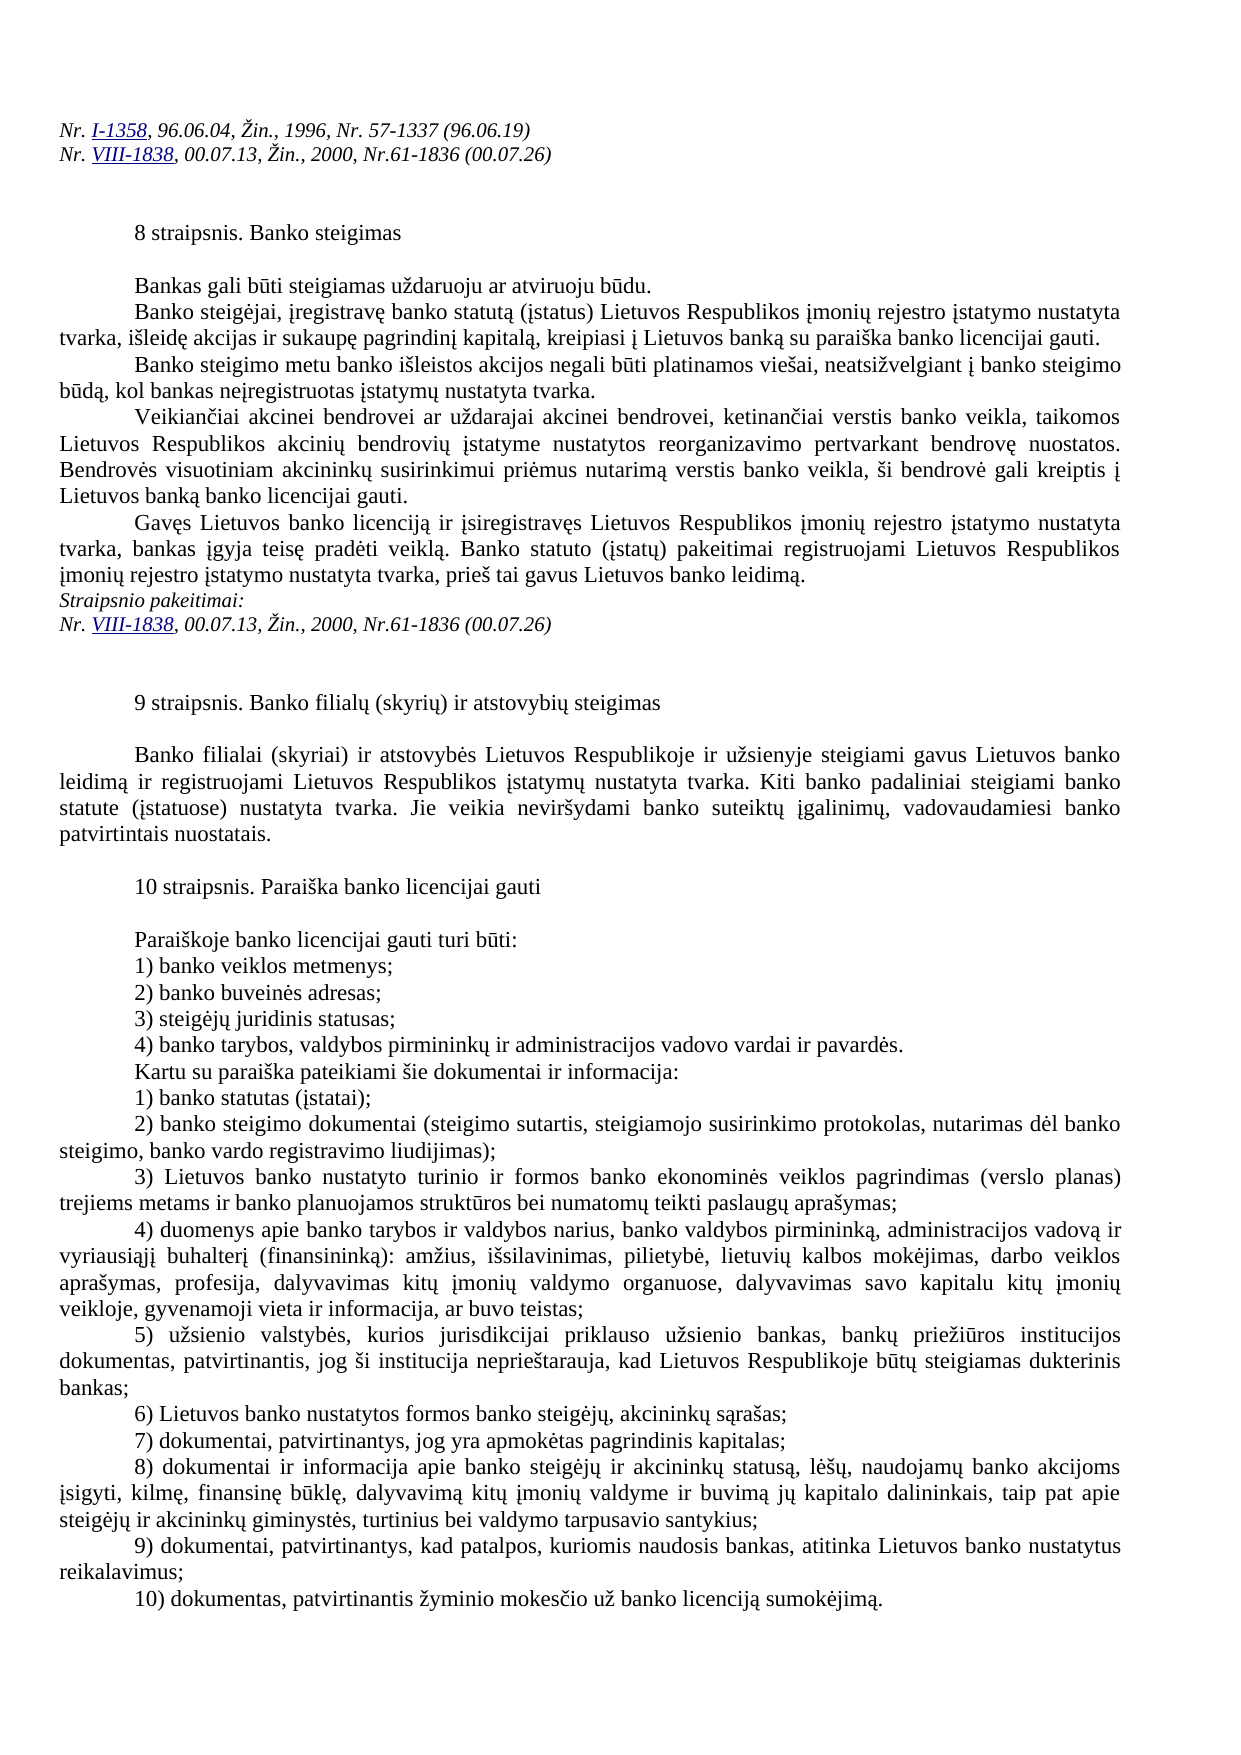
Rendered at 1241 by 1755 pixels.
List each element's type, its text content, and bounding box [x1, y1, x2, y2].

text 6) Lietuvos banko nustatytos formos banko steigėjų, akcininkų sąrašas; [59, 1400, 1122, 1427]
text 1) banko veiklos metmenys; [59, 952, 1122, 979]
text Bankas gali būti steigiamas uždaruoju ar atviruoju būdu. [59, 272, 1122, 298]
text 4) banko tarybos, valdybos pirmininkų ir administracijos vadovo vardai ir pavardės. [59, 1031, 1122, 1058]
text Nr. I-1358, 96.06.04, Žin., 1996, Nr. 57-1337 (96.06.19) [59, 118, 1122, 142]
text 9) dokumentai, patvirtinantys, kad patalpos, kuriomis naudosis bankas, atitinka Lietuvos banko nustatytus reikalavimus; [59, 1532, 1122, 1585]
text Nr. VIII-1838, 00.07.13, Žin., 2000, Nr.61-1836 (00.07.26) [59, 612, 1122, 636]
text 9 straipsnis. Banko filialų (skyrių) ir atstovybių steigimas [59, 689, 1122, 715]
text 3) steigėjų juridinis statusas; [59, 1005, 1122, 1031]
text 3) Lietuvos banko nustatyto turinio ir formos banko ekonominės veiklos pagrindimas (verslo planas) trejiems metams ir banko planuojamos struktūros bei numatomų teikti paslaugų aprašymas; [59, 1163, 1122, 1216]
text 2) banko buveinės adresas; [59, 979, 1122, 1005]
text 10) dokumentas, patvirtinantis žyminio mokesčio už banko licenciją sumokėjimą. [59, 1585, 1122, 1611]
text Nr. VIII-1838, 00.07.13, Žin., 2000, Nr.61-1836 (00.07.26) [59, 142, 1122, 166]
text Kartu su paraiška pateikiami šie dokumentai ir informacija: [59, 1058, 1122, 1084]
text 8 straipsnis. Banko steigimas [59, 219, 1122, 245]
text Paraiškoje banko licencijai gauti turi būti: [59, 926, 1122, 952]
text 7) dokumentai, patvirtinantys, jog yra apmokėtas pagrindinis kapitalas; [59, 1427, 1122, 1453]
text Veikiančiai akcinei bendrovei ar uždarajai akcinei bendrovei, ketinančiai verstis banko veikla, taikomos Lietuvos Respublikos akcinių bendrovių įstatyme nustatytos reorganizavimo pertvarkant bendrovę nuostatos. Bendrovės visuotiniam akcininkų susirinkimui priėmus nutarimą verstis banko veikla, ši bendrovė gali kreiptis į Lietuvos banką banko licencijai gauti. [59, 403, 1122, 509]
text 8) dokumentai ir informacija apie banko steigėjų ir akcininkų statusą, lėšų, naudojamų banko akcijoms įsigyti, kilmę, finansinę būklę, dalyvavimą kitų įmonių valdyme ir buvimą jų kapitalo dalininkais, taip pat apie steigėjų ir akcininkų giminystės, turtinius bei valdymo tarpusavio santykius; [59, 1453, 1122, 1532]
text 10 straipsnis. Paraiška banko licencijai gauti [59, 873, 1122, 899]
text 2) banko steigimo dokumentai (steigimo sutartis, steigiamojo susirinkimo protokolas, nutarimas dėl banko steigimo, banko vardo registravimo liudijimas); [59, 1110, 1122, 1163]
text Banko steigimo metu banko išleistos akcijos negali būti platinamos viešai, neatsižvelgiant į banko steigimo būdą, kol bankas neįregistruotas įstatymų nustatyta tvarka. [59, 351, 1122, 403]
text Gavęs Lietuvos banko licenciją ir įsiregistravęs Lietuvos Respublikos įmonių rejestro įstatymo nustatyta tvarka, bankas įgyja teisę pradėti veiklą. Banko statuto (įstatų) pakeitimai registruojami Lietuvos Respublikos įmonių rejestro įstatymo nustatyta tvarka, prieš tai gavus Lietuvos banko leidimą. [59, 509, 1122, 588]
text Banko filialai (skyriai) ir atstovybės Lietuvos Respublikoje ir užsienyje steigiami gavus Lietuvos banko leidimą ir registruojami Lietuvos Respublikos įstatymų nustatyta tvarka. Kiti banko padaliniai steigiami banko statute (įstatuose) nustatyta tvarka. Jie veikia neviršydami banko suteiktų įgalinimų, vadovaudamiesi banko patvirtintais nuostatais. [59, 741, 1122, 847]
text Banko steigėjai, įregistravę banko statutą (įstatus) Lietuvos Respublikos įmonių rejestro įstatymo nustatyta tvarka, išleidę akcijas ir sukaupę pagrindinį kapitalą, kreipiasi į Lietuvos banką su paraiška banko licencijai gauti. [59, 298, 1122, 351]
text 5) užsienio valstybės, kurios jurisdikcijai priklauso užsienio bankas, bankų priežiūros institucijos dokumentas, patvirtinantis, jog ši institucija neprieštarauja, kad Lietuvos Respublikoje būtų steigiamas dukterinis bankas; [59, 1321, 1122, 1400]
text 1) banko statutas (įstatai); [59, 1084, 1122, 1110]
text 4) duomenys apie banko tarybos ir valdybos narius, banko valdybos pirmininką, administracijos vadovą ir vyriausiąjį buhalterį (finansininką): amžius, išsilavinimas, pilietybė, lietuvių kalbos mokėjimas, darbo veiklos aprašymas, profesija, dalyvavimas kitų įmonių valdymo organuose, dalyvavimas savo kapitalu kitų įmonių veikloje, gyvenamoji vieta ir informacija, ar buvo teistas; [59, 1216, 1122, 1321]
text Straipsnio pakeitimai: [59, 588, 1122, 612]
